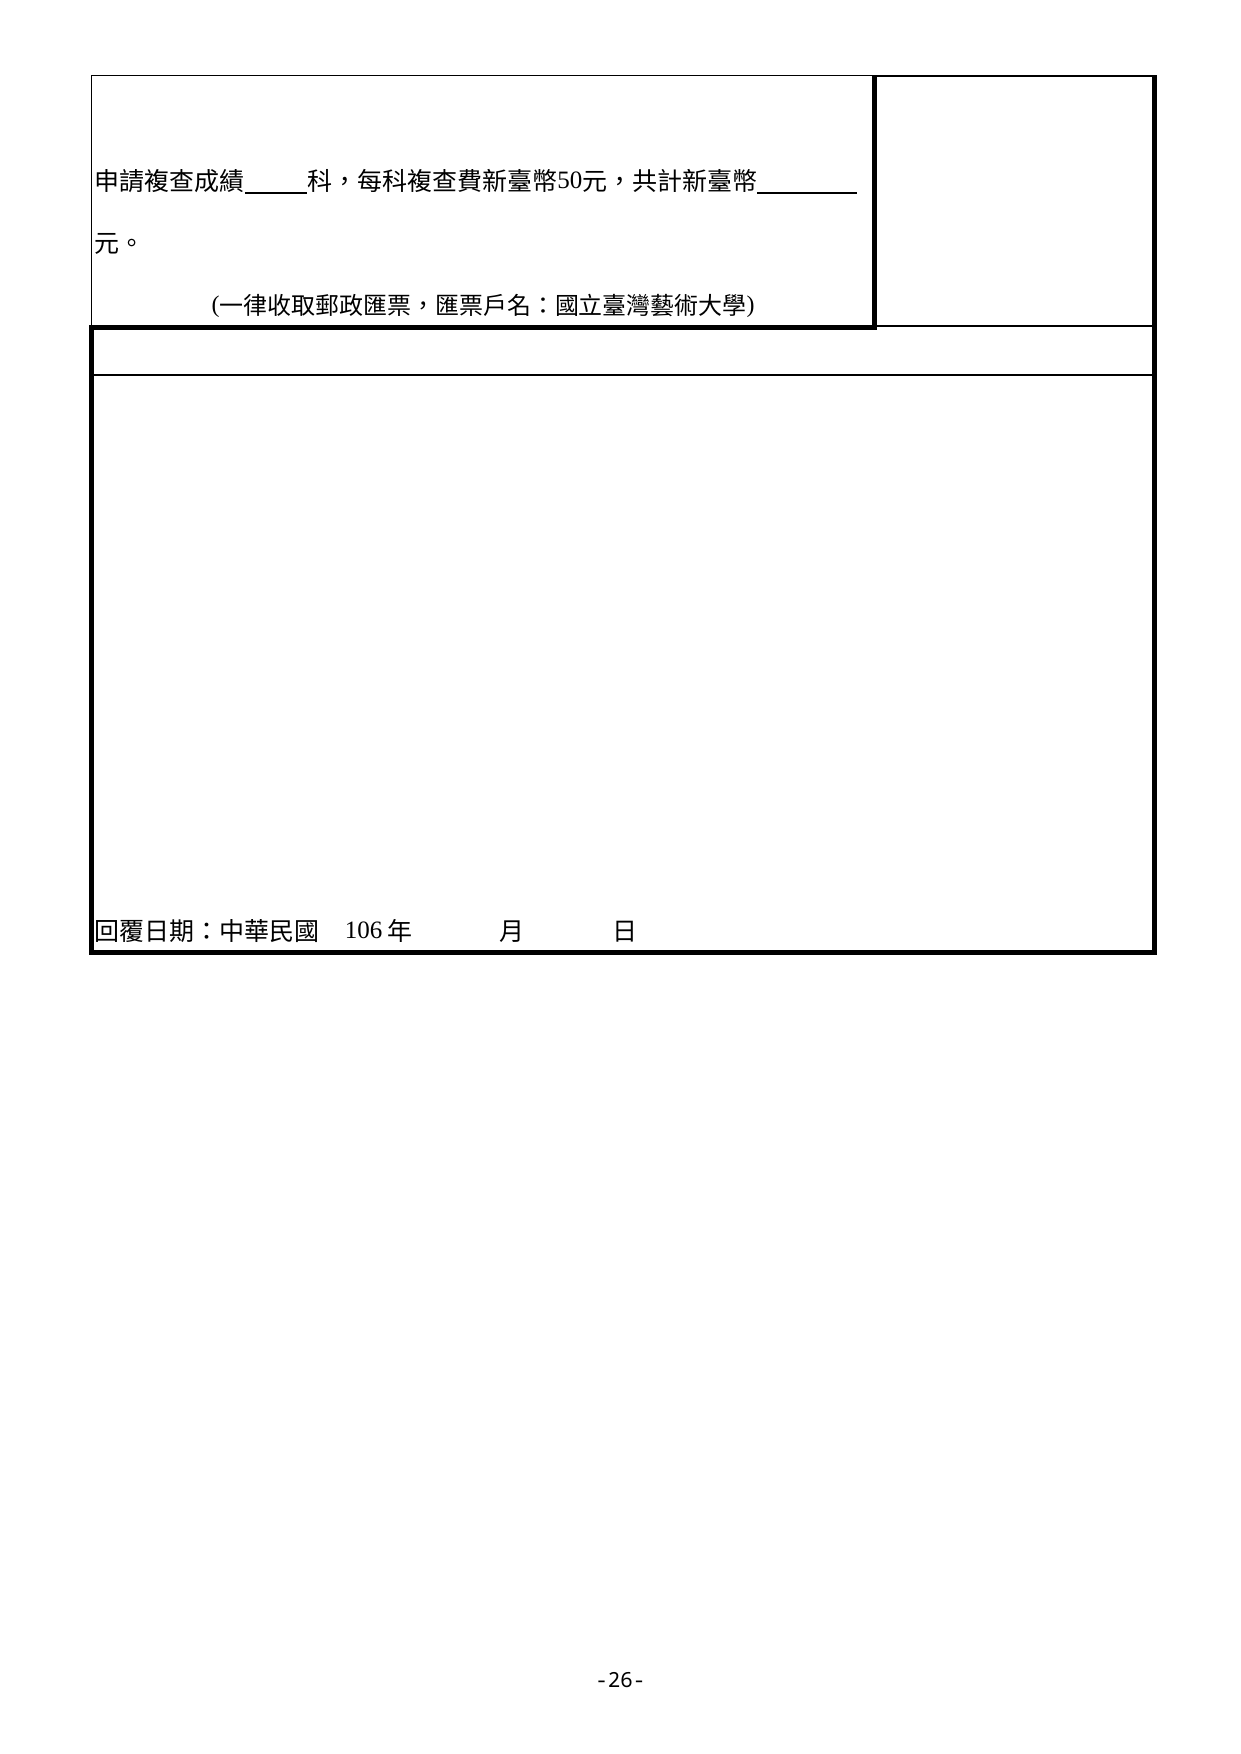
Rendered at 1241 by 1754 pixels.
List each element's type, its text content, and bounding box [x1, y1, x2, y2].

table_cell 複查回覆結果（本欄考生勿填） [94, 327, 1152, 374]
table_cell 申請複查成績 科，每科複查費新臺幣50元，共計新臺幣 元。 (一律收取郵政匯票，匯票戶名：國立臺灣藝術大學) [92, 76, 872, 325]
table_cell 回覆日期：中華民國 106年 月 日 [94, 376, 1152, 950]
table_cell [877, 77, 1152, 325]
